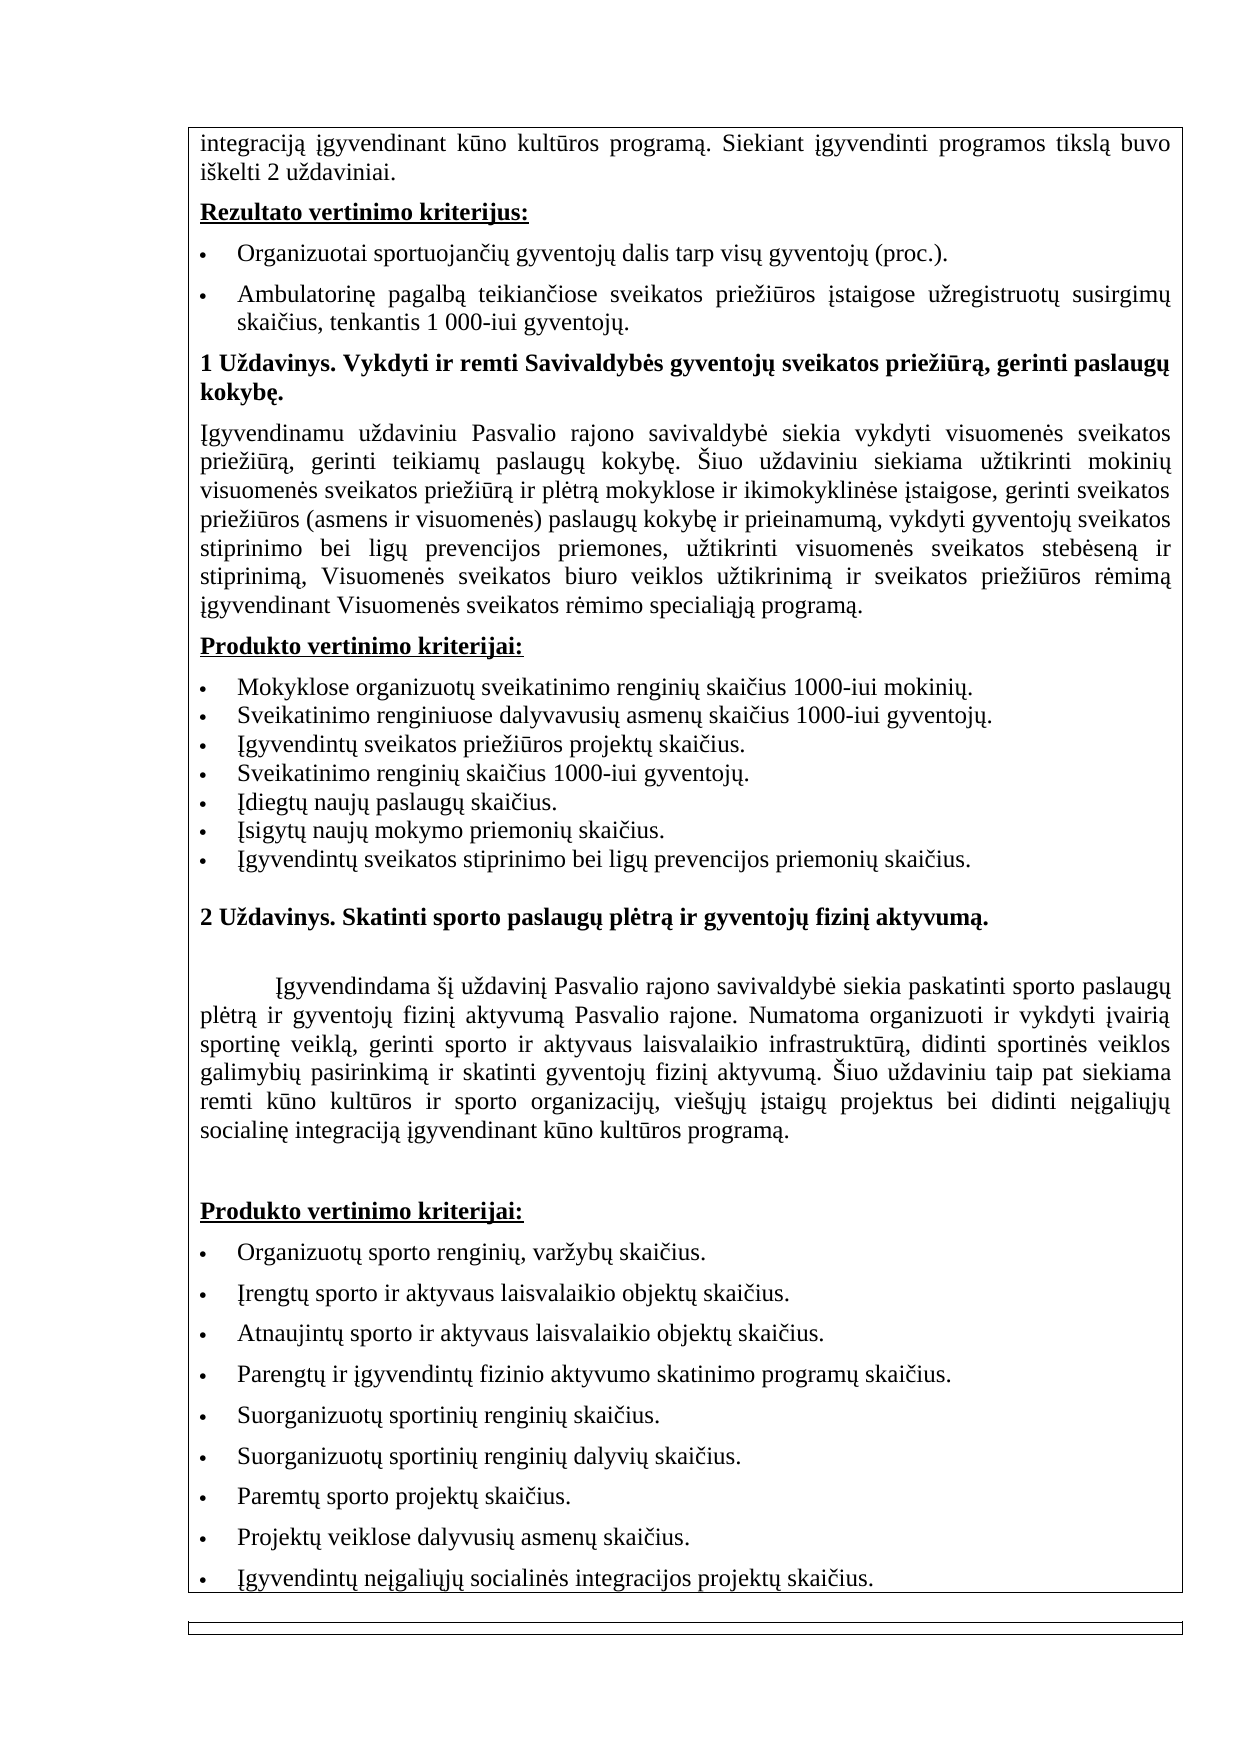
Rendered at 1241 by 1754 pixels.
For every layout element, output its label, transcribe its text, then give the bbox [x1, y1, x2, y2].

table_cell integraciją įgyvendinant kūno kultūros programą. Siekiant įgyvendinti programos tikslą buvo iškelti 2 uždaviniai. Rezultato vertinimo kriterijus:  Organizuotai sportuojančių gyventojų dalis tarp visų gyventojų (proc.).  Ambulatorinę pagalbą teikiančiose sveikatos priežiūros įstaigose užregistruotų susirgimų skaičius, tenkantis 1 000-iui gyventojų. 1 Uždavinys. Vykdyti ir remti Savivaldybės gyventojų sveikatos priežiūrą, gerinti paslaugų kokybę. Įgyvendinamu uždaviniu Pasvalio rajono savivaldybė siekia vykdyti visuomenės sveikatos priežiūrą, gerinti teikiamų paslaugų kokybę. Šiuo uždaviniu siekiama užtikrinti mokinių visuomenės sveikatos priežiūrą ir plėtrą mokyklose ir ikimokyklinėse įstaigose, gerinti sveikatos priežiūros (asmens ir visuomenės) paslaugų kokybę ir prieinamumą, vykdyti gyventojų sveikatos stiprinimo bei ligų prevencijos priemones, užtikrinti visuomenės sveikatos stebėseną ir stiprinimą, Visuomenės sveikatos biuro veiklos užtikrinimą ir sveikatos priežiūros rėmimą įgyvendinant Visuomenės sveikatos rėmimo specialiąją programą. Produkto vertinimo kriterijai:  Mokyklose organizuotų sveikatinimo renginių skaičius 1000-iui mokinių.  Sveikatinimo renginiuose dalyvavusių asmenų skaičius 1000-iui gyventojų.  Įgyvendintų sveikatos priežiūros projektų skaičius.  Sveikatinimo renginių skaičius 1000-iui gyventojų.  Įdiegtų naujų paslaugų skaičius.  Įsigytų naujų mokymo priemonių skaičius.  Įgyvendintų sveikatos stiprinimo bei ligų prevencijos priemonių skaičius. 2 Uždavinys. Skatinti sporto paslaugų plėtrą ir gyventojų fizinį aktyvumą. Įgyvendindama šį uždavinį Pasvalio rajono savivaldybė siekia paskatinti sporto paslaugų plėtrą ir gyventojų fizinį aktyvumą Pasvalio rajone. Numatoma organizuoti ir vykdyti įvairią sportinę veiklą, gerinti sporto ir aktyvaus laisvalaikio infrastruktūrą, didinti sportinės veiklos galimybių pasirinkimą ir skatinti gyventojų fizinį aktyvumą. Šiuo uždaviniu taip pat siekiama remti kūno kultūros ir sporto organizacijų, viešųjų įstaigų projektus bei didinti neįgaliųjų socialinę integraciją įgyvendinant kūno kultūros programą. Produkto vertinimo kriterijai:  Organizuotų sporto renginių, varžybų skaičius.  Įrengtų sporto ir aktyvaus laisvalaikio objektų skaičius.  Atnaujintų sporto ir aktyvaus laisvalaikio objektų skaičius.  Parengtų ir įgyvendintų fizinio aktyvumo skatinimo programų skaičius.  Suorganizuotų sportinių renginių skaičius.  Suorganizuotų sportinių renginių dalyvių skaičius.  Paremtų sporto projektų skaičius.  Projektų veiklose dalyvusių asmenų skaičius.  Įgyvendintų neįgaliųjų socialinės integracijos projektų skaičius. [189, 128, 1182, 1592]
